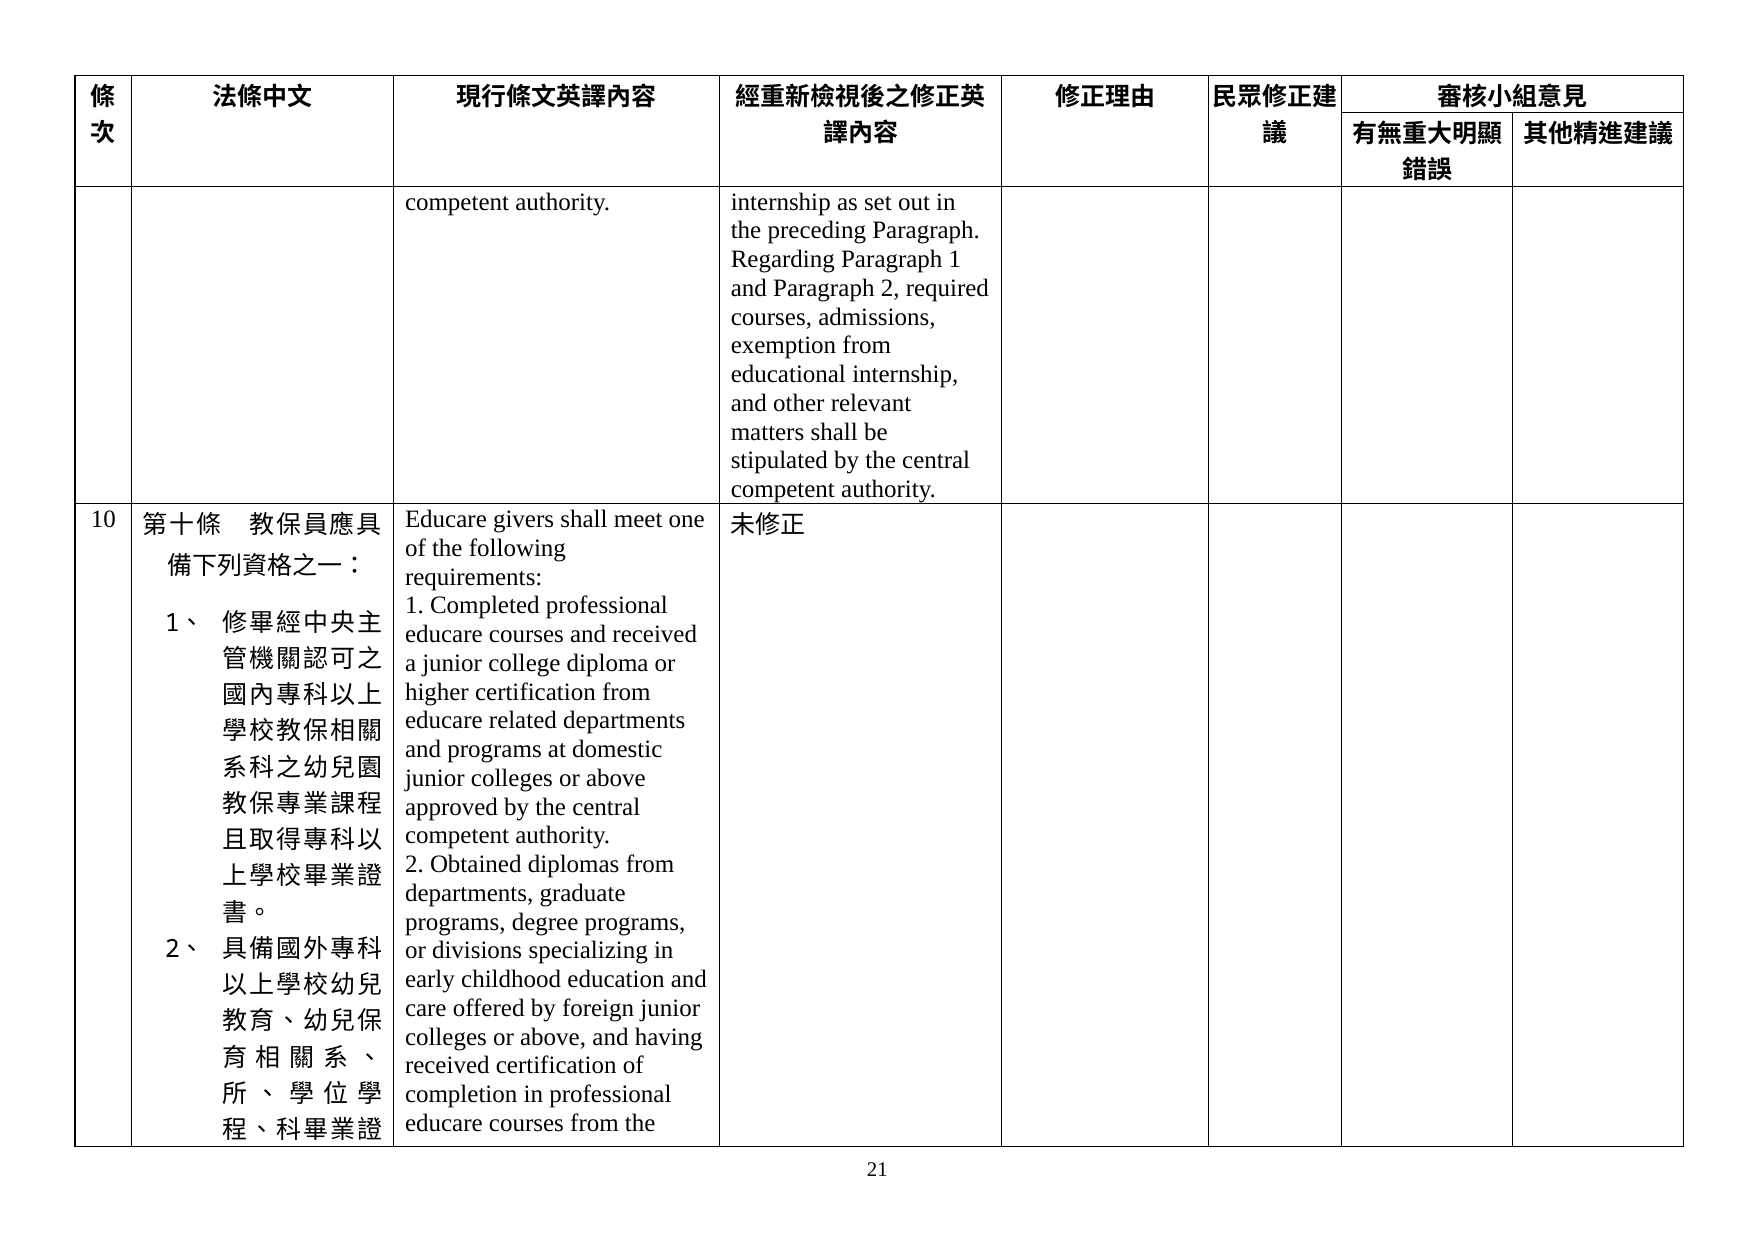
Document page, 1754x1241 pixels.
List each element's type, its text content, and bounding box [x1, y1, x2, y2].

table_cell 10 [76, 504, 131, 1146]
table_header 條次 [76, 76, 131, 186]
table_header 民眾修正建議 [1209, 76, 1341, 186]
table_cell competent authority. [394, 187, 719, 503]
table_header 現行條文英譯內容 [394, 76, 719, 186]
table_header 修正理由 [1002, 76, 1208, 186]
table_cell 其他精進建議 [1513, 113, 1683, 186]
table_header 審核小組意見 [1342, 76, 1683, 112]
table_cell [1002, 504, 1208, 1146]
table_cell [1002, 187, 1208, 503]
table_cell 第十條 教保員應具備下列資格之一： 修畢經中央主管機關認可之國內專科以上學校教保相關系科之幼兒園教保專業課程且取得專科以上學校畢業證書。 具備國外專科以上學校幼兒教育、幼兒保育相關系、所、學位學程、科畢業證 [132, 504, 393, 1146]
table_cell [1513, 187, 1683, 503]
table_header 法條中文 [132, 76, 393, 186]
table_cell [76, 187, 131, 503]
table_cell [1513, 504, 1683, 1146]
table_cell 未修正 [720, 504, 1001, 1146]
table_header 經重新檢視後之修正英譯內容 [720, 76, 1001, 186]
table_cell internship as set out in the preceding Paragraph. Regarding Paragraph 1 and Paragraph 2, required courses, admissions, exemption from educational internship, and other relevant matters shall be stipulated by the central competent authority. [720, 187, 1001, 503]
table_cell [1209, 504, 1341, 1146]
table_cell [1342, 187, 1512, 503]
table_cell [1209, 187, 1341, 503]
table_cell [1342, 504, 1512, 1146]
table_cell [132, 187, 393, 503]
table_cell Educare givers shall meet one of the following requirements: 1. Completed professional educare courses and received a junior college diploma or higher certification from educare related departments and programs at domestic junior colleges or above approved by the central competent authority. 2. Obtained diplomas from departments, graduate programs, degree programs, or divisions specializing in early childhood education and care offered by foreign junior colleges or above, and having received certification of completion in professional educare courses from the [394, 504, 719, 1146]
table_cell 有無重大明顯錯誤 [1342, 113, 1512, 186]
